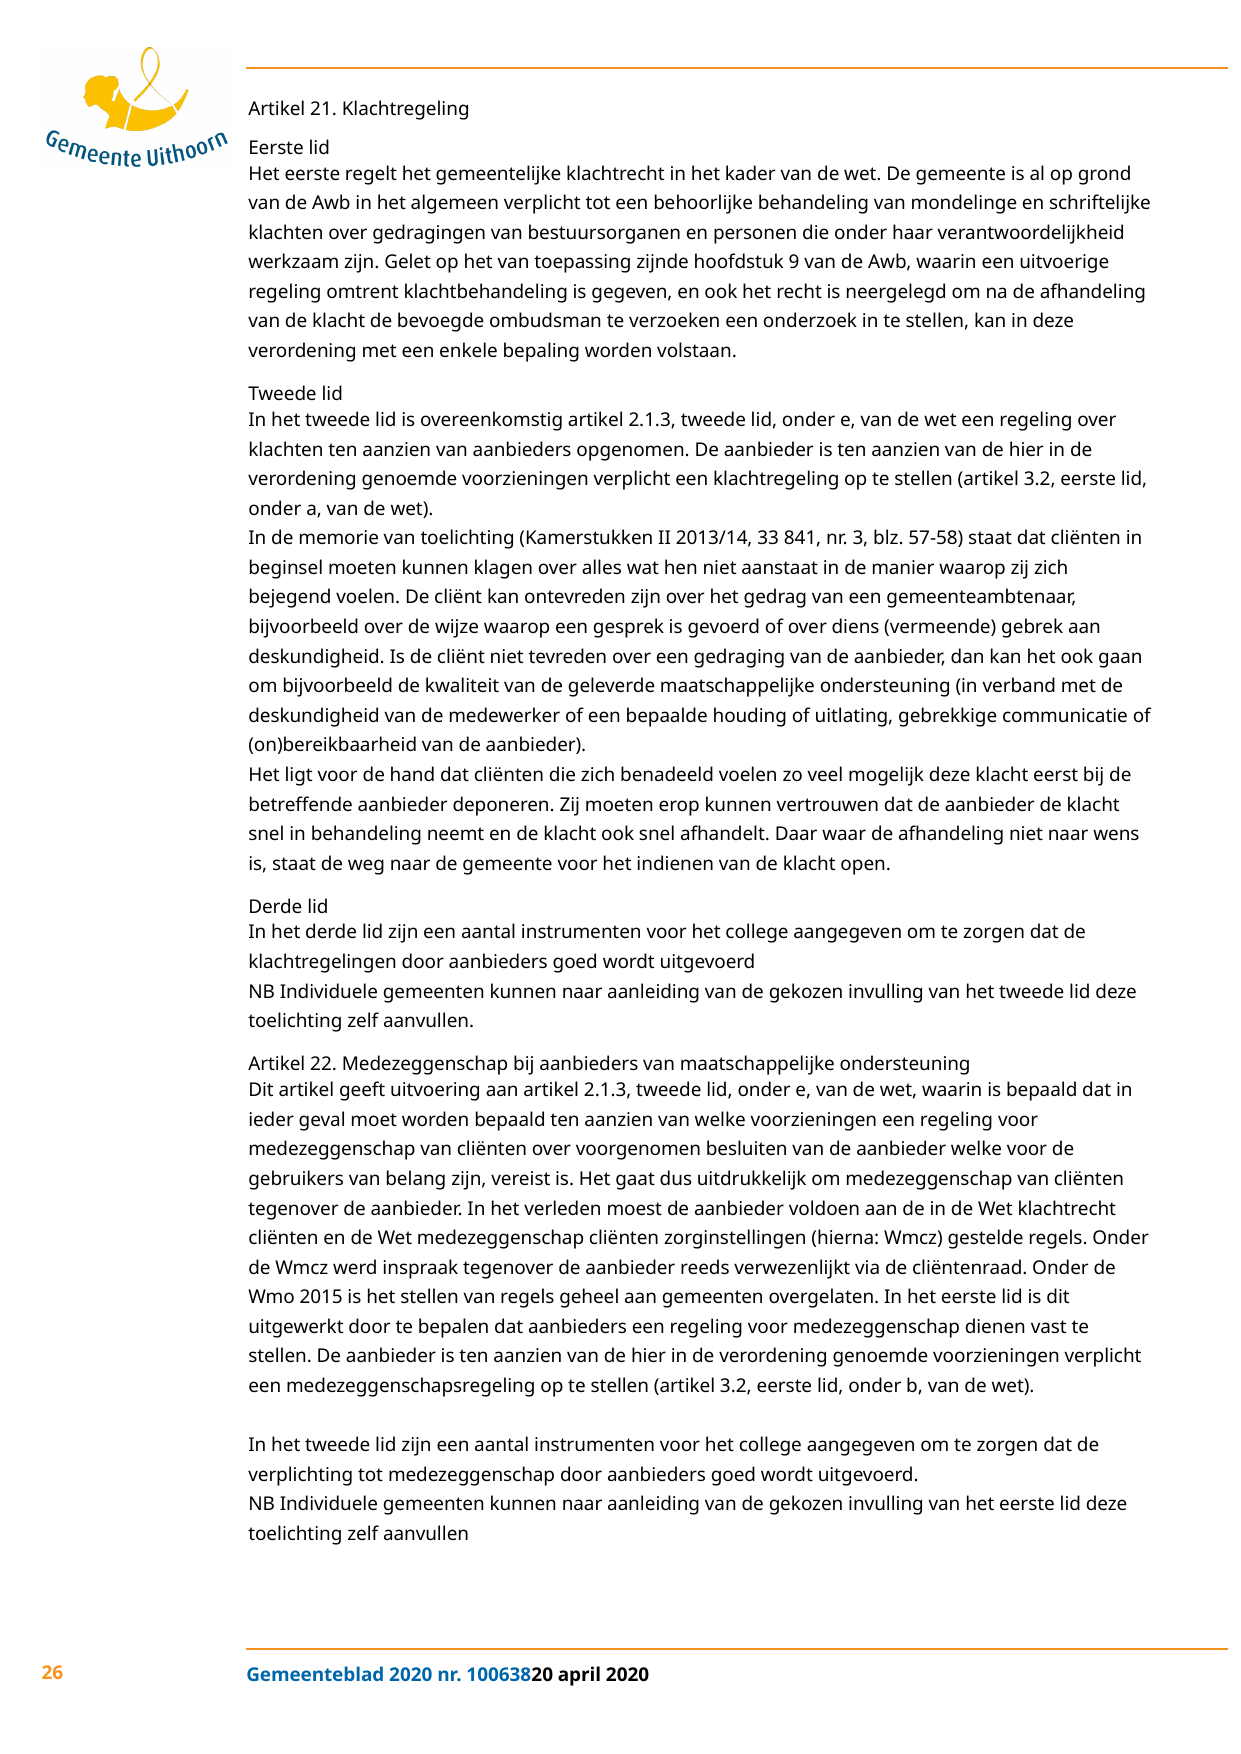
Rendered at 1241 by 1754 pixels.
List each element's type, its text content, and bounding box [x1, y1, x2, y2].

text Artikel 22. Medezeggenschap bij aanbieders van maatschappelijke ondersteuning [248, 1051, 1152, 1076]
text Tweede lid [248, 380, 1152, 406]
text Artikel 21. Klachtregeling [248, 95, 1152, 121]
text In de memorie van toelichting (Kamerstukken II 2013/14, 33 841, nr. 3, blz. 57-58) staat dat cliënten in beginsel moeten kunnen klagen over alles wat hen niet aanstaat in de manier waarop zij zich bejegend voelen. De cliënt kan ontevreden zijn over het gedrag van een gemeenteambtenaar, bijvoorbeeld over de wijze waarop een gesprek is gevoerd of over diens (vermeende) gebrek aan deskundigheid. Is de cliënt niet tevreden over een gedraging van de aanbieder, dan kan het ook gaan om bijvoorbeeld de kwaliteit van de geleverde maatschappelijke ondersteuning (in verband met de deskundigheid van de medewerker of een bepaalde houding of uitlating, gebrekkige communicatie of (on)bereikbaarheid van de aanbieder). [248, 524, 1152, 757]
text NB Individuele gemeenten kunnen naar aanleiding van de gekozen invulling van het tweede lid deze toelichting zelf aanvullen. [248, 978, 1152, 1033]
picture [41, 47, 231, 172]
text Het eerste regelt het gemeentelijke klachtrecht in het kader van de wet. De gemeente is al op grond van de Awb in het algemeen verplicht tot een behoorlijke behandeling van mondelinge en schriftelijke klachten over gedragingen van bestuursorganen en personen die onder haar verantwoordelijkheid werkzaam zijn. Gelet op het van toepassing zijnde hoofdstuk 9 van de Awb, waarin een uitvoerige regeling omtrent klachtbehandeling is gegeven, en ook het recht is neergelegd om na de afhandeling van de klacht de bevoegde ombudsman te verzoeken een onderzoek in te stellen, kan in deze verordening met een enkele bepaling worden volstaan. [248, 160, 1152, 363]
text NB Individuele gemeenten kunnen naar aanleiding van de gekozen invulling van het eerste lid deze toelichting zelf aanvullen [248, 1491, 1152, 1546]
text In het tweede lid zijn een aantal instrumenten voor het college aangegeven om te zorgen dat de verplichting tot medezeggenschap door aanbieders goed wordt uitgevoerd. [248, 1431, 1152, 1487]
text In het derde lid zijn een aantal instrumenten voor het college aangegeven om te zorgen dat de klachtregelingen door aanbieders goed wordt uitgevoerd [248, 919, 1152, 974]
text Dit artikel geeft uitvoering aan artikel 2.1.3, tweede lid, onder e, van de wet, waarin is bepaald dat in ieder geval moet worden bepaald ten aanzien van welke voorzieningen een regeling voor medezeggenschap van cliënten over voorgenomen besluiten van de aanbieder welke voor de gebruikers van belang zijn, vereist is. Het gaat dus uitdrukkelijk om medezeggenschap van cliënten tegenover de aanbieder. In het verleden moest de aanbieder voldoen aan de in de Wet klachtrecht cliënten en de Wet medezeggenschap cliënten zorginstellingen (hierna: Wmcz) gestelde regels. Onder de Wmcz werd inspraak tegenover de aanbieder reeds verwezenlijkt via de cliëntenraad. Onder de Wmo 2015 is het stellen van regels geheel aan gemeenten overgelaten. In het eerste lid is dit uitgewerkt door te bepalen dat aanbieders een regeling voor medezeggenschap dienen vast te stellen. De aanbieder is ten aanzien van de hier in de verordening genoemde voorzieningen verplicht een medezeggenschapsregeling op te stellen (artikel 3.2, eerste lid, onder b, van de wet). [248, 1076, 1152, 1398]
text In het tweede lid is overeenkomstig artikel 2.1.3, tweede lid, onder e, van de wet een regeling over klachten ten aanzien van aanbieders opgenomen. De aanbieder is ten aanzien van de hier in de verordening genoemde voorzieningen verplicht een klachtregeling op te stellen (artikel 3.2, eerste lid, onder a, van de wet). [248, 406, 1152, 521]
text Eerste lid [248, 134, 1152, 160]
text Het ligt voor de hand dat cliënten die zich benadeeld voelen zo veel mogelijk deze klacht eerst bij de betreffende aanbieder deponeren. Zij moeten erop kunnen vertrouwen dat de aanbieder de klacht snel in behandeling neemt en de klacht ook snel afhandelt. Daar waar de afhandeling niet naar wens is, staat de weg naar de gemeente voor het indienen van de klacht open. [248, 761, 1152, 876]
text Derde lid [248, 893, 1152, 919]
